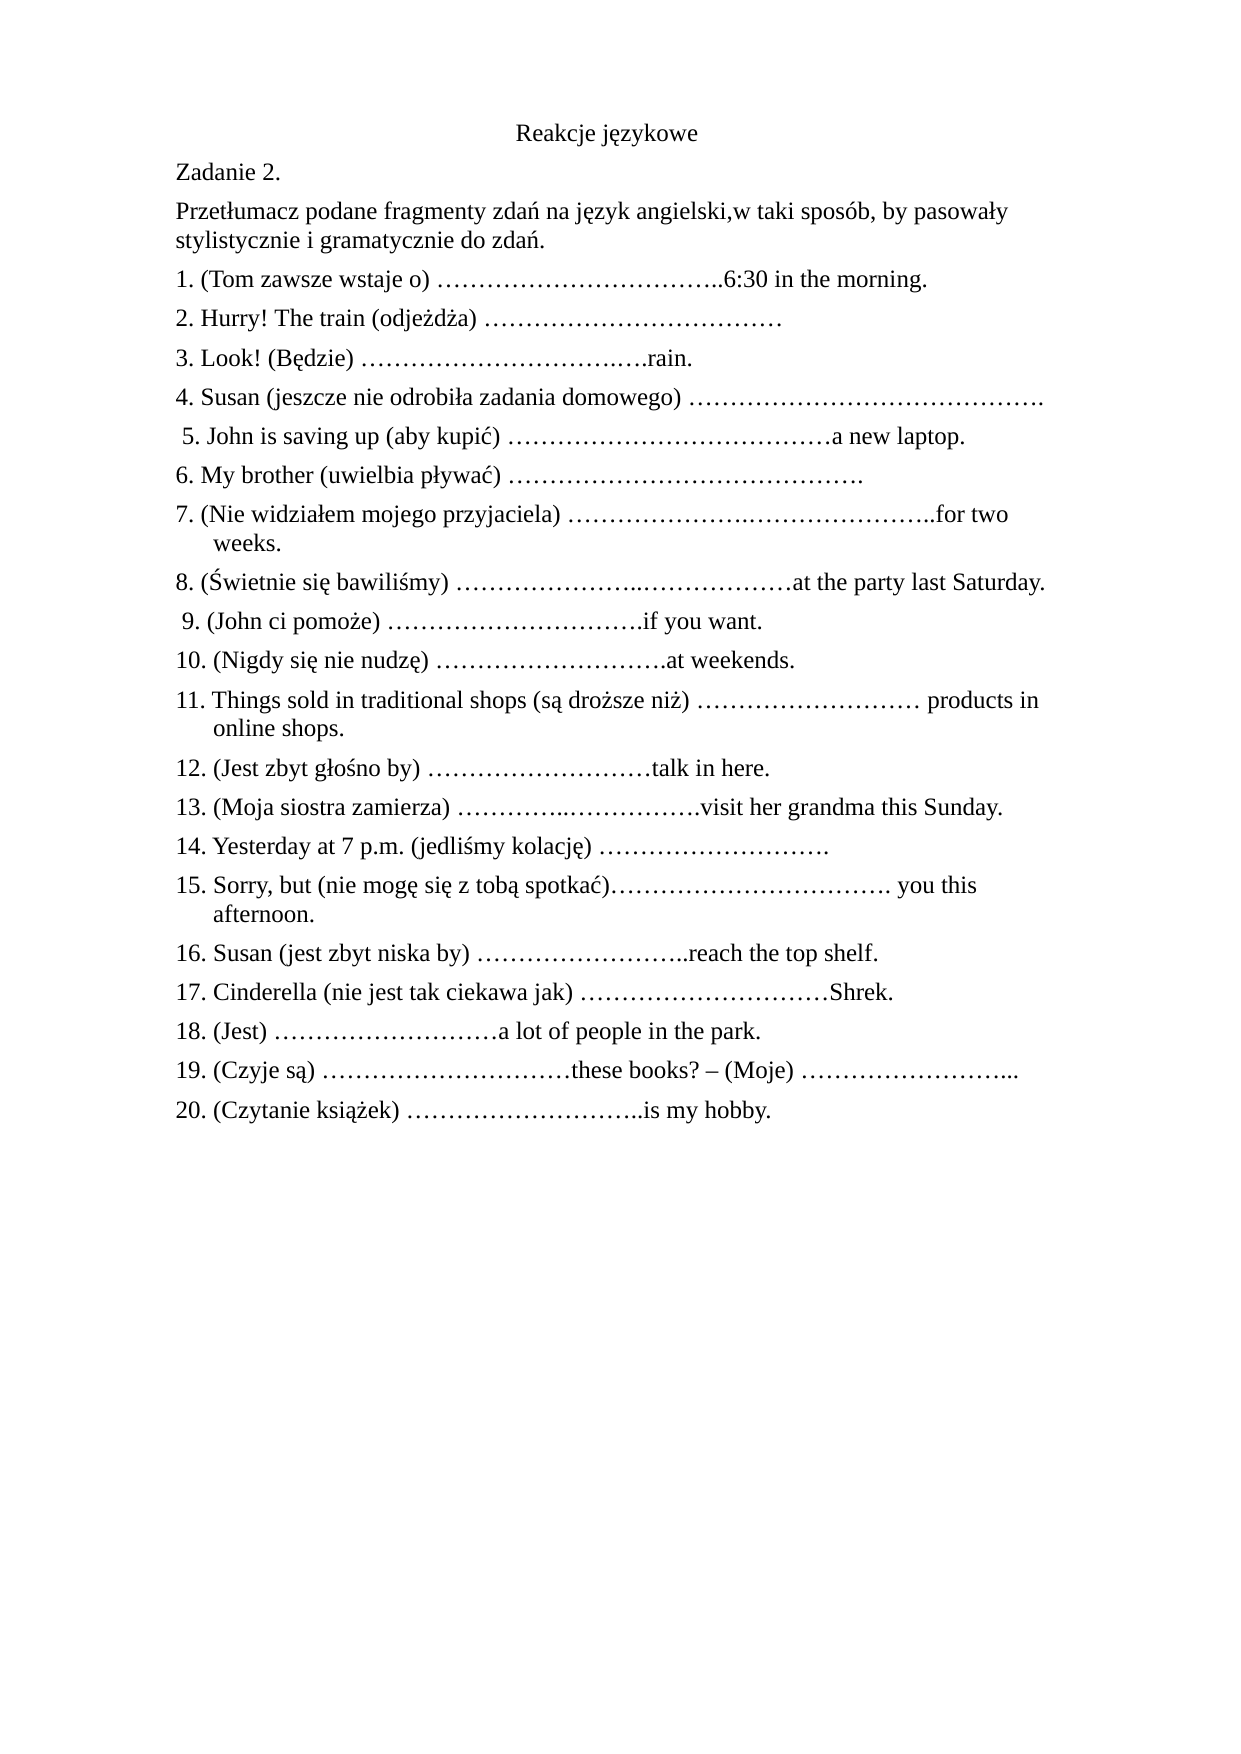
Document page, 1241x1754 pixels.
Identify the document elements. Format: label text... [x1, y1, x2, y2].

table_cell Zadanie 1. Przeczytaj poniższe opisy sytuacji w języku polskim. Przyporządkuj każdej sytuacji właściwą rekcję, wybierając jedną z podanych możliwości: (A, B, C). Wychodzisz od znajomych. Pada deszcz i chciałabyś pożyczyć parasol. Jak o to poprosisz? Where’s my umbrella? Have I got an umbrella? Could I borrow an umbrella? 2.Powiedz koledze, że wybierasz się na weekend nad jezioro i zapytaj, czy nie mógłby pożyczyć Ci namiotu. A.I am going to spend my weekend on the lake. I haven’t got the right equipment. Could I borrow a tent? B. I haven’t got my tent. What should I do? C.Where’s my tent? I’d like to spend three days on the lake. 3.Zaproponuj koleżance pójście na spacer. A.Let’s go for a walk. B.Go for a walk. C.We went for a walk. 4.Kolega pyta czy musi zdjąć buty w twoim mieszkaniu. Jak powiesz mu, że to nie jest konieczne. A.You shouldn’t take off your shoes. B.You mustn’t take off your shoes. C.You don’t have to take off your shoes. 5.Koleżanka jest smutna z powodu kłótni z siostrą. Jak ją pocieszyć? A.What a pity! B.That’s terrible! C.Cheer up! 6.Znajomy wypowiedział opinię, z którą się zupełnie nie zgadzasz. Jak mu to grzecznie powiesz? A.I think you are right. B.I am afraid I can’t agree with you. C.You mustn’t say that. 7.Zaproponuj koleżance pójście do kina. A.Let’s go to the cinema. B.Go to the ciema. C.Shall we go out tonight?. Jak zarezerwujesz jednoosobowy pokój w hotelu. Do you have empty room? I’d like to book a single room. I want to stay here for some days. Jak zapytasz przechodnia o godzinę? Excuse me. What’s the time? Have you got a watch? Could you tell me what time is it? Jak zapytasz bliskiego przyjaciela o samopoczucie? How are you feeling? What’s wrong with you? What happened? Twoja koleżanka niesie ciężką torbę. Zaproponuj jej pomoc. Do you want me to carry your bag? Give me it! What can I do for you? 12.Chcesz zapłacić w restauracji. Co powiesz kelnerowi? A.Excuse me, can I have the bill? B.I am ready to pay the bill. C.I haven’t got any money. 13.Musisz pojechać do Cambridge i wrócić tego samego dnia. Jak kupić bilet do Cambridge i bilet powrotny? A.I want a ticket to Cambridge. B.Could I have one return ticket to Cambridge? C.I’d like a ticket to Cambridge. 14.Jesteś u lekarza- boli cię głowa i gardło. Powiedz lekarzowi co cię boli. A.I have a runny nose. B.I have a hedache and a sore throat. C.I have a slight fever. 15.Ktoś pali papierosa w miejscu publicznym. Jak przypomnieć o zakazie palenia w miejscach publicznych. A.You mustn’t smoke here. B.Go away! C.I will call the fire brigade. 16. Jest upalny dzień. Zaproponuj szklankę soku. A.Do you want me to bring you a glass of juice? B.What would you like to drink? C.Are you thirsty? 17. Jesteś w sklepie “zieleniaku”. Chcesz kupić kilogram jabłek. A.Can I have a kilo of apples please? B.How much is it? C.How much does it cost? 18. Chcesz kupić ulubioną płytę, ale nie wiesz gdzie znajduje się sklep muzyczny. Zapytaj, czy pobliżu znajduje się sklep muzyczny? A.Can you help me? B.Is there a record shop near here? C.Where is the nearest shop? 19. Jesteś po obiedzie, ale ciągle głodny. Jak spytasz, kiedy jest podwieczorek? A.When is tea? B.When is dinner? C.What time does breakfast is served? 20. Po długiej podróży dotarłeś na miejsce. Jak powiedzieć: „Jesteśmy na miejscu”? A.Where are we? B.Here we are! C.At last. 21. Poznajesz miłą dziewczynę. Zasugeruj, że miło jest ją poznać. A.I know you. B.Nice to meet you. C.What a pretty girl. Reakcje językowe Zadanie 2. Przetłumacz podane fragmenty zdań na język angielski,w taki sposób, by pasowały stylistycznie i gramatycznie do zdań. 1. (Tom zawsze wstaje o) ……………………………..6:30 in the morning. 2. Hurry! The train (odjeżdża) ……………………………… 3. Look! (Będzie) ………………………….….rain. 4. Susan (jeszcze nie odrobiła zadania domowego) ……………………………………. 5. John is saving up (aby kupić) …………………………………a new laptop. 6. My brother (uwielbia pływać) ……………………………………. 7. (Nie widziałem mojego przyjaciela) ………………….…………………..for two weeks. 8. (Świetnie się bawiliśmy) …………………..………………at the party last Saturday. 9. (John ci pomoże) ………………………….if you want. 10. (Nigdy się nie nudzę) ……………………….at weekends. 11. Things sold in traditional shops (są droższe niż) ……………………… products in online shops. 12. (Jest zbyt głośno by) ………………………talk in here. 13. (Moja siostra zamierza) …………..…………….visit her grandma this Sunday. 14. Yesterday at 7 p.m. (jedliśmy kolację) ………………………. 15. Sorry, but (nie mogę się z tobą spotkać)……………………………. you this afternoon. 16. Susan (jest zbyt niska by) ……………………..reach the top shelf. 17. Cinderella (nie jest tak ciekawa jak) …………………………Shrek. 18. (Jest) ………………………a lot of people in the park. 19. (Czyje są) …………………………these books? – (Moje) ……………………... 20. (Czytanie książek) ………………………..is my hobby. Zadanie 3. Dopasuj przedmioty do nazw pojemników. 1. a packet of …………… a). whisky 2. a box of …………… b). petrol 3. a bottle of ……………. c). chocolates 4. a bag of …………….. d). pineapple rings 5. a can of ……………. e). toothpaste 6. a tin of ……………. f). jam 7. a tank of ……………… g). orange juice 8. a tube of ……………. h). flour 9. a jar of ………………. i). coke 10. a carton of …………… j). tissues Zadanie 4. Uzupełnij zdania za pomocą a, an lub some. 1. I’m hungry. Could you prepare ……….. pancakes for me? 2. Go to the shops and buy ……….. milk and two oranges. 3. If you want to prepare ……….. pizza you need ……….. flour and ……….. egg. 4. I always eat ………. ham sandwich for breakfast. 5. Sue earned ……….. money delivering newspapers. 6. She bought ……….. loaf of bread, ……….. bag of sugar and ……….. packet of biscuits. 7. Add ……….. salt and pepper, then mix it. 8. I love apples. Give me ……….. apple, please. 9. ………... boys and girls from our school went to the meeting with the Prime Minister. 10. Eat ……….. yogurt and then ……….. pear. It should be enough for lunch. [138, 118, 1075, 1589]
table_cell [1075, 118, 1081, 1589]
table_cell [118, 118, 138, 1589]
